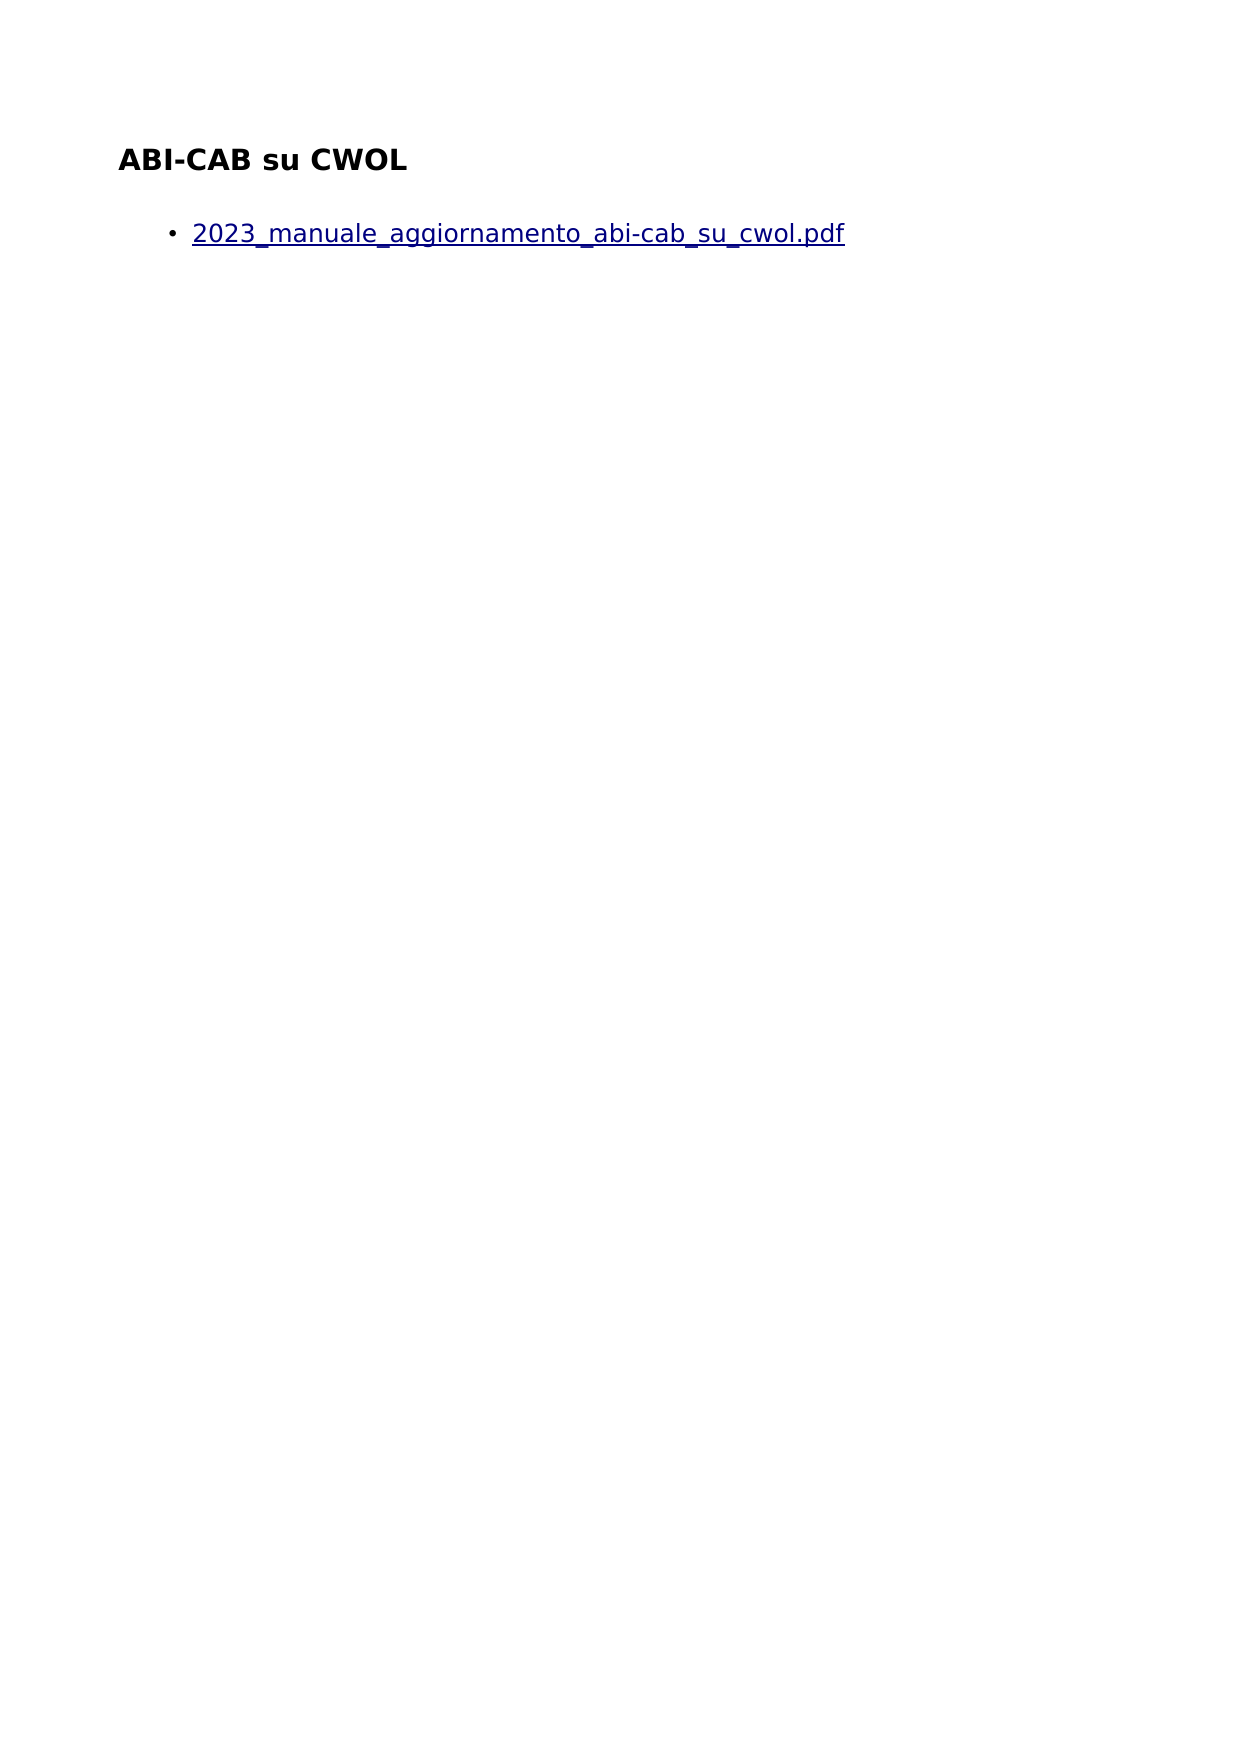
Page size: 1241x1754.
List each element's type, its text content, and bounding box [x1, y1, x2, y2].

subtitle ABI-CAB su CWOL [118, 143, 1122, 177]
list 2023_manuale_aggiornamento_abi-cab_su_cwol.pdf [177, 219, 1122, 248]
